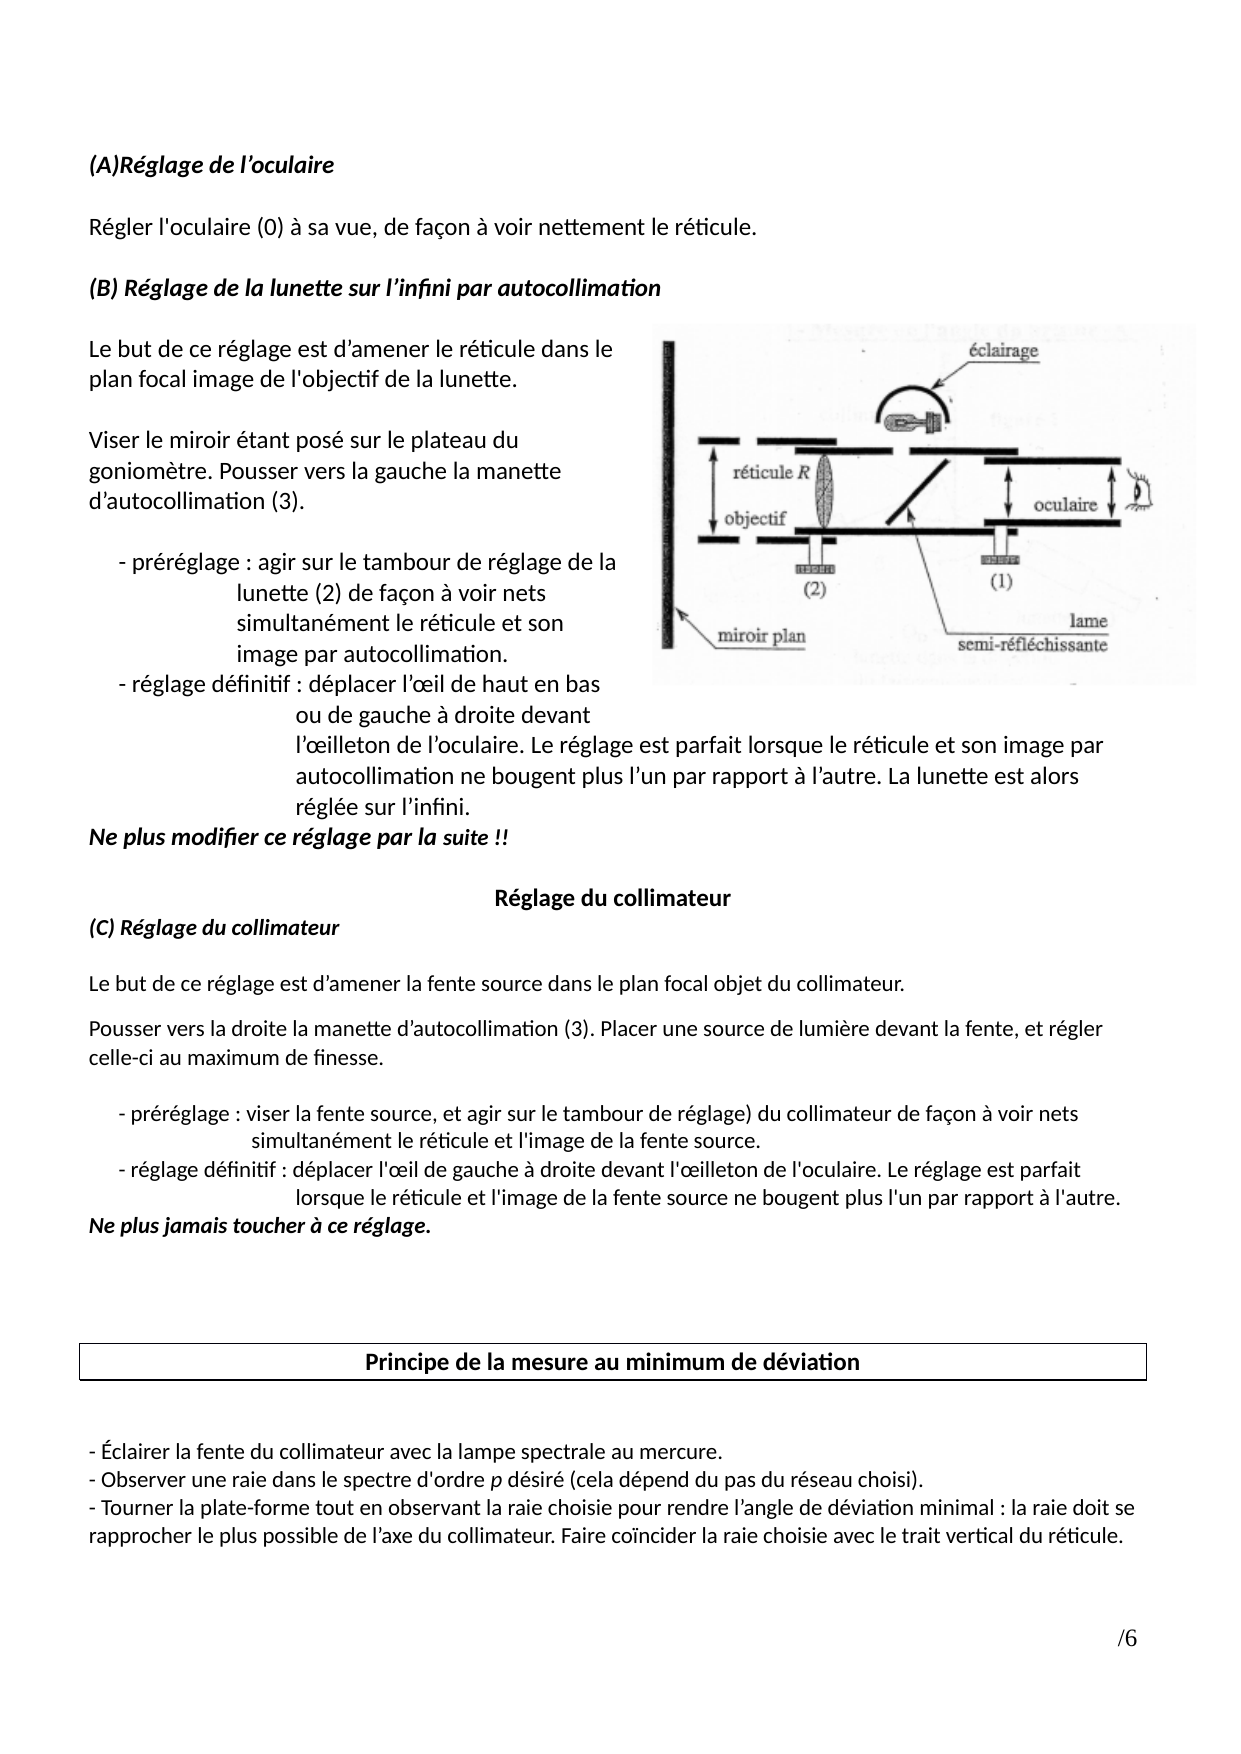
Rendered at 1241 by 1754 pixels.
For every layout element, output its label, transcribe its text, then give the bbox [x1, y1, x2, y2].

text Viser le miroir étant posé sur le plateau du goniomètre. Pousser vers la gauche la manette d’autocollimation (3). [89, 424, 623, 516]
text Régler l'oculaire (0) à sa vue, de façon à voir nettement le réticule. [89, 211, 1137, 241]
text - préréglage : viser la fente source, et agir sur le tambour de réglage) du collimateur de façon à voir nets simultanément le réticule et l'image de la fente source. [118, 1099, 1137, 1155]
text - Éclairer la fente du collimateur avec la lampe spectrale au mercure. [89, 1437, 1137, 1465]
text (C) Réglage du collimateur [89, 913, 1137, 941]
text - réglage définitif : déplacer l’œil de haut en bas ou de gauche à droite devant l’œilleton de l’oculaire. Le réglage est parfait lorsque le réticule et son image par autocollimation ne bougent plus l’un par rapport à l’autre. La lunette est alors réglée sur l’infini. [118, 668, 1137, 821]
text - Tourner la plate-forme tout en observant la raie choisie pour rendre l’angle de déviation minimal : la raie doit se rapprocher le plus possible de l’axe du collimateur. Faire coïncider la raie choisie avec le trait vertical du réticule. [89, 1493, 1137, 1549]
text Réglage du collimateur [89, 882, 1137, 913]
text Le but de ce réglage est d’amener la fente source dans le plan focal objet du collimateur. [89, 969, 1137, 997]
text - réglage définitif : déplacer l'œil de gauche à droite devant l'œilleton de l'oculaire. Le réglage est parfait lorsque le réticule et l'image de la fente source ne bougent plus l'un par rapport à l'autre. [118, 1155, 1137, 1211]
text (A)Réglage de l’oculaire [89, 150, 1137, 180]
text - préréglage : agir sur le tambour de réglage de la lunette (2) de façon à voir nets simultanément le réticule et son image par autocollimation. [118, 546, 623, 668]
text Pousser vers la droite la manette d’autocollimation (3). Placer une source de lumière devant la fente, et régler celle-ci au maximum de finesse. [89, 1014, 1137, 1071]
text - Observer une raie dans le spectre d'ordre p désiré (cela dépend du pas du réseau choisi). [89, 1465, 1137, 1493]
text Ne plus jamais toucher à ce réglage. [89, 1211, 1137, 1239]
text (B) Réglage de la lunette sur l’infini par autocollimation [89, 272, 1137, 302]
text Le but de ce réglage est d’amener le réticule dans le plan focal image de l'objectif de la lunette. [89, 333, 623, 394]
text Ne plus modifier ce réglage par la suite !! [89, 821, 1137, 852]
picture [623, 321, 1197, 704]
list Principe de la mesure au minimum de déviation [80, 1344, 1146, 1379]
